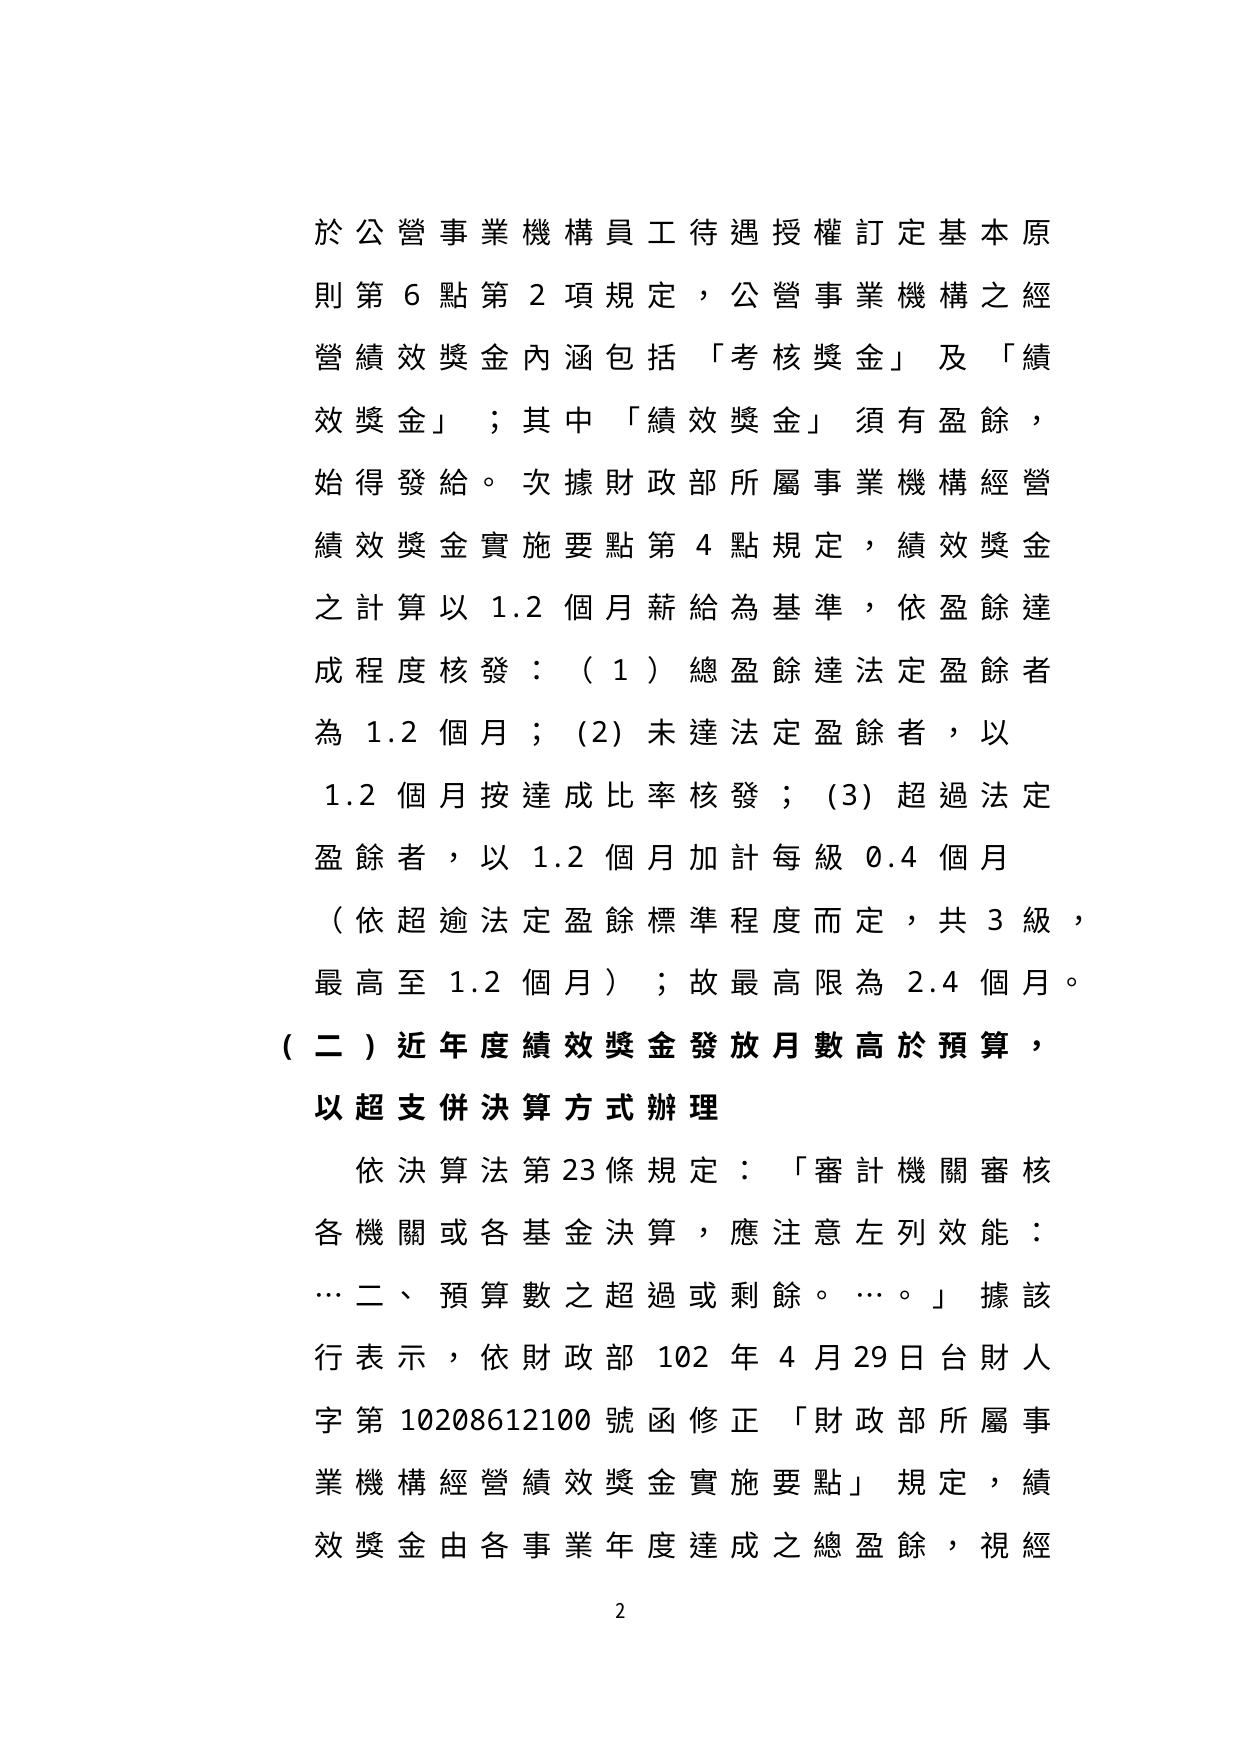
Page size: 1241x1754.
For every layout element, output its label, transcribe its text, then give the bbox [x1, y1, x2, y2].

text (二)近年度績效獎金發放月數高於預算，以超支併決算方式辦理 [242, 1002, 1058, 1127]
text 依決算法第23條規定：「審計機關審核各機關或各基金決算，應注意左列效能：…二、預算數之超過或剩餘。…。」據該行表示，依財政部102年4月29日台財人字第10208612100號函修正「財政部所屬事業機構經營績效獎金實施要點」規定，績效獎金由各事業年度達成之總盈餘，視經營績效情形及所屬人員貢獻程度提撥計給，總盈餘達法定盈餘者，提撥1.2個月薪給總額，超過法定盈餘者，分級調整，爰績效獎金預算均在用人費用限額內編列1.2個月。查該行自103年度起，均以1.2個月保守編列績效獎金預算，惟發放月數均高於預算，以2.4個月發放，致決算數遠高於原編預算（詳表1），並以超支併決算方式辦理，恐難發揮預算管控功能。 [271, 1127, 1058, 1564]
text 為激勵工作績效，政府建立獎金制度，於公營事業機構員工待遇授權訂定基本原則第6點第2項規定，公營事業機構之經營績效獎金內涵包括「考核獎金」及「績效獎金」；其中「績效獎金」須有盈餘，始得發給。次據財政部所屬事業機構經營績效獎金實施要點第4點規定，績效獎金之計算以1.2個月薪給為基準，依盈餘達成程度核發：（1）總盈餘達法定盈餘者為1.2個月；(2)未達法定盈餘者，以1.2個月按達成比率核發；(3)超過法定盈餘者，以1.2個月加計每級0.4個月（依超逾法定盈餘標準程度而定，共3級，最高至1.2個月）；故最高限為2.4個月。 [271, 189, 1058, 1002]
